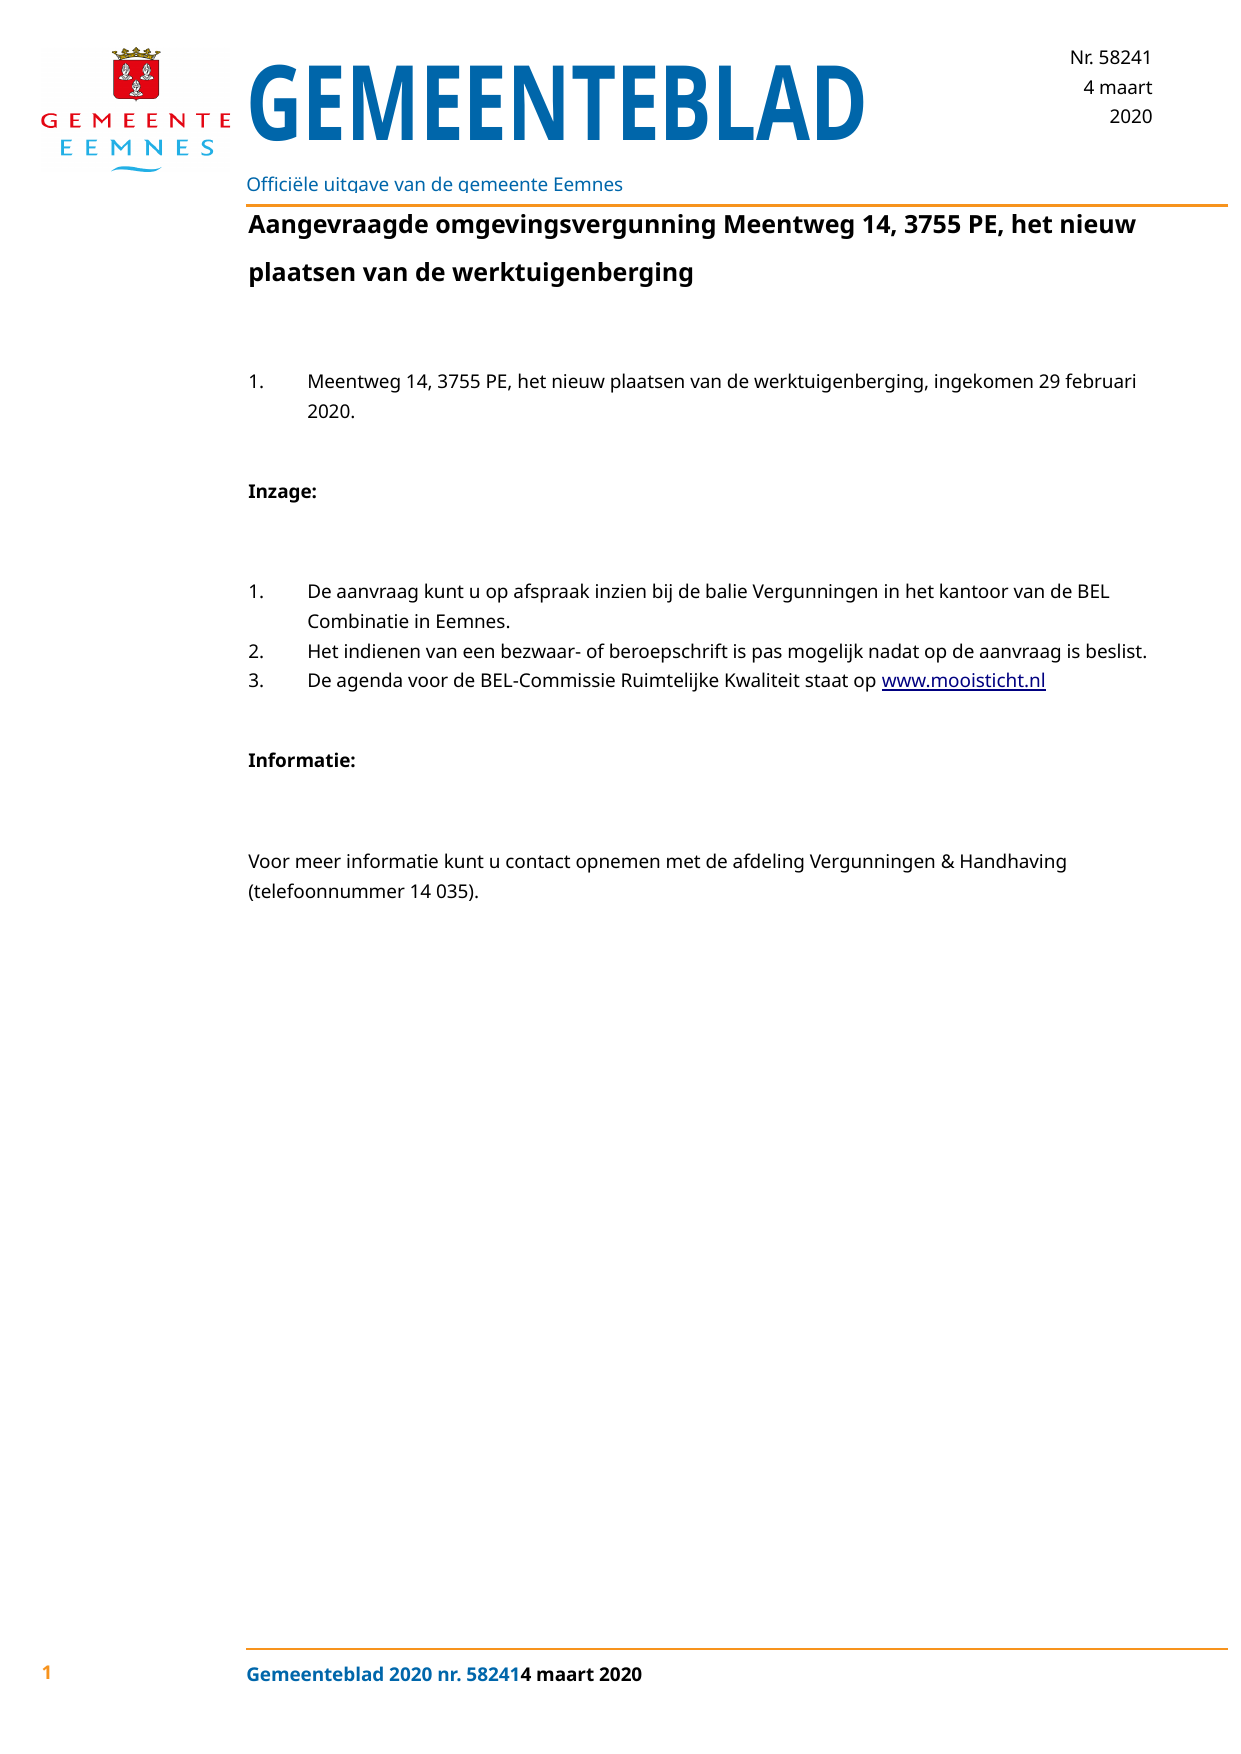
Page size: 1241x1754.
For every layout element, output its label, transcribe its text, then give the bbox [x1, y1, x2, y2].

text Voor meer informatie kunt u contact opnemen met de afdeling Vergunningen & Handhaving (telefoonnummer 14 035). [248, 848, 1152, 904]
text Informatie: [248, 747, 1152, 773]
picture [41, 47, 231, 172]
list Meentweg 14, 3755 PE, het nieuw plaatsen van de werktuigenberging, ingekomen 29 februari 2020. [248, 368, 1152, 424]
list De agenda voor de BEL-Commissie Ruimtelijke Kwaliteit staat op www.mooisticht.nl [248, 667, 1152, 693]
text Inzage: [248, 478, 1152, 504]
text Aangevraagde omgevingsvergunning Meentweg 14, 3755 PE, het nieuw plaatsen van de werktuigenberging [248, 207, 1152, 288]
list Het indienen van een bezwaar- of beroepschrift is pas mogelijk nadat op de aanvraag is beslist. [248, 638, 1152, 664]
list De aanvraag kunt u op afspraak inzien bij de balie Vergunningen in het kantoor van de BEL Combinatie in Eemnes. [248, 579, 1152, 634]
